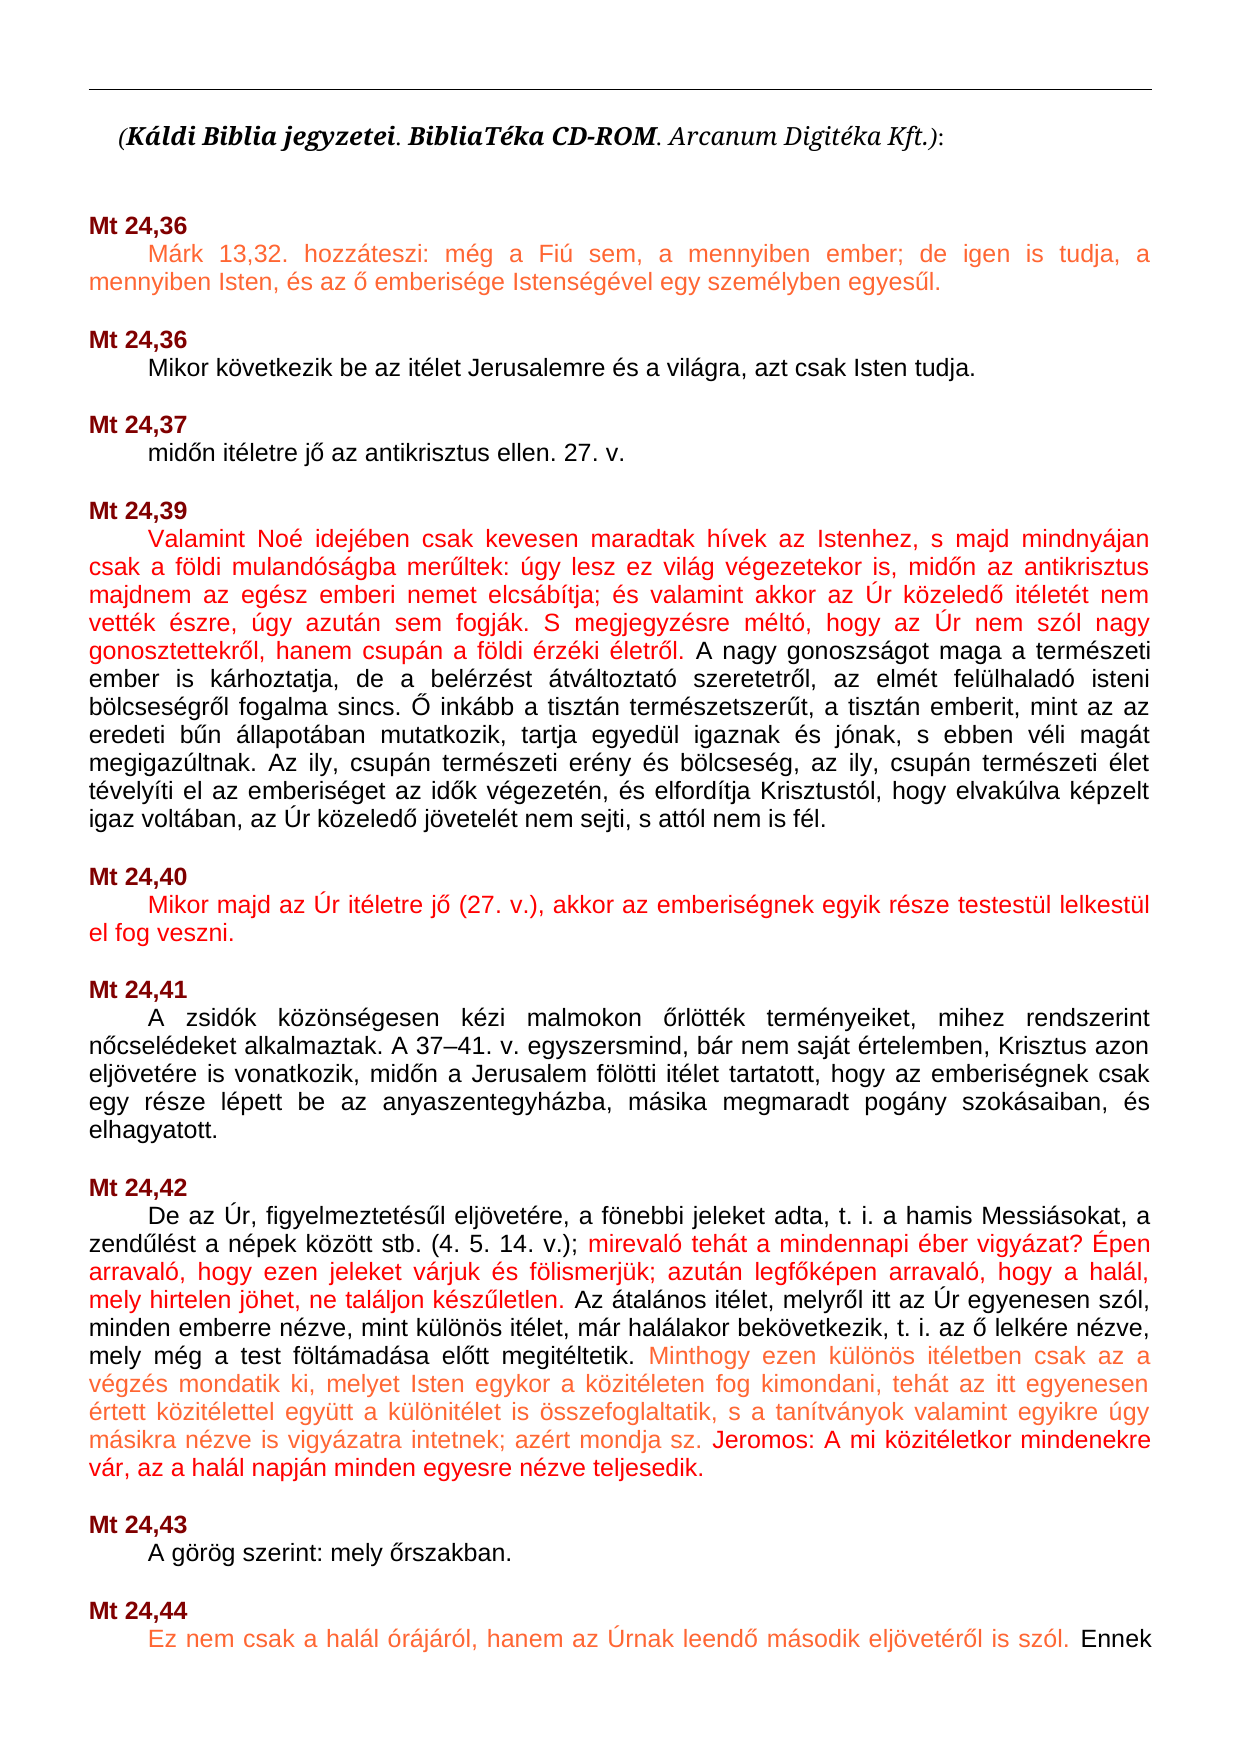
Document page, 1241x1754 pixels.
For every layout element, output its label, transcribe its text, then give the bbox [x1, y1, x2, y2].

text Mt 24,37 [88, 411, 1152, 439]
text Mt 24,36 [88, 212, 1152, 240]
text Ez nem csak a halál órájáról, hanem az Úrnak leendő második eljövetéről is szól. Ennek [88, 1625, 1152, 1653]
text Mt 24,36 [88, 326, 1152, 353]
text De az Úr, figyelmeztetésűl eljövetére, a fönebbi jeleket adta, t. i. a hamis Messiásokat, a zendűlést a népek között stb. (4. 5. 14. v.); mirevaló tehát a mindennapi éber vigyázat? Épen arravaló, hogy ezen jeleket várjuk és fölismerjük; azután legfőképen arravaló, hogy a halál, mely hirtelen jöhet, ne találjon készűletlen. Az átalános itélet, melyről itt az Úr egyenesen szól, minden emberre nézve, mint különös itélet, már halálakor bekövetkezik, t. i. az ő lelkére nézve, mely még a test föltámadása előtt megitéltetik. Minthogy ezen különös itéletben csak az a végzés mondatik ki, melyet Isten egykor a közitéleten fog kimondani, tehát az itt egyenesen értett közitélettel együtt a különitélet is összefoglaltatik, s a tanítványok valamint egyikre úgy másikra nézve is vigyázatra intetnek; azért mondja sz. Jeromos: A mi közitéletkor mindenekre vár, az a halál napján minden egyesre nézve teljesedik. [88, 1201, 1152, 1482]
text (Káldi Biblia jegyzetei. BibliaTéka CD-ROM. Arcanum Digitéka Kft.): [88, 90, 1152, 182]
text Mt 24,43 [88, 1511, 1152, 1539]
text Mt 24,44 [88, 1597, 1152, 1625]
text Valamint Noé idejében csak kevesen maradtak hívek az Istenhez, s majd mindnyájan csak a földi mulandóságba merűltek: úgy lesz ez világ végezetekor is, midőn az antikrisztus majdnem az egész emberi nemet elcsábítja; és valamint akkor az Úr közeledő itéletét nem vették észre, úgy azután sem fogják. S megjegyzésre méltó, hogy az Úr nem szól nagy gonosztettekről, hanem csupán a földi érzéki életről. A nagy gonoszságot maga a természeti ember is kárhoztatja, de a belérzést átváltoztató szeretetről, az elmét felülhaladó isteni bölcseségről fogalma sincs. Ő inkább a tisztán természetszerűt, a tisztán emberit, mint az az eredeti bűn állapotában mutatkozik, tartja egyedül igaznak és jónak, s ebben véli magát megigazúltnak. Az ily, csupán természeti erény és bölcseség, az ily, csupán természeti élet tévelyíti el az emberiséget az idők végezetén, és elfordítja Krisztustól, hogy elvakúlva képzelt igaz voltában, az Úr közeledő jövetelét nem sejti, s attól nem is fél. [88, 524, 1152, 833]
text Mt 24,42 [88, 1173, 1152, 1201]
text Márk 13,32. hozzáteszi: még a Fiú sem, a mennyiben ember; de igen is tudja, a mennyiben Isten, és az ő emberisége Istenségével egy személyben egyesűl. [88, 240, 1152, 296]
text A zsidók közönségesen kézi malmokon őrlötték terményeiket, mihez rendszerint nőcselédeket alkalmaztak. A 37–41. v. egyszersmind, bár nem saját értelemben, Krisztus azon eljövetére is vonatkozik, midőn a Jerusalem fölötti itélet tartatott, hogy az emberiségnek csak egy része lépett be az anyaszentegyházba, másika megmaradt pogány szokásaiban, és elhagyatott. [88, 1004, 1152, 1144]
text Mikor majd az Úr itéletre jő (27. v.), akkor az emberiségnek egyik része testestül lelkestül el fog veszni. [88, 890, 1152, 946]
text Mt 24,39 [88, 497, 1152, 524]
text Mikor következik be az itélet Jerusalemre és a világra, azt csak Isten tudja. [88, 353, 1152, 382]
text Mt 24,40 [88, 862, 1152, 890]
text Mt 24,41 [88, 976, 1152, 1004]
text A görög szerint: mely őrszakban. [88, 1539, 1152, 1567]
text midőn itéletre jő az antikrisztus ellen. 27. v. [88, 439, 1152, 467]
